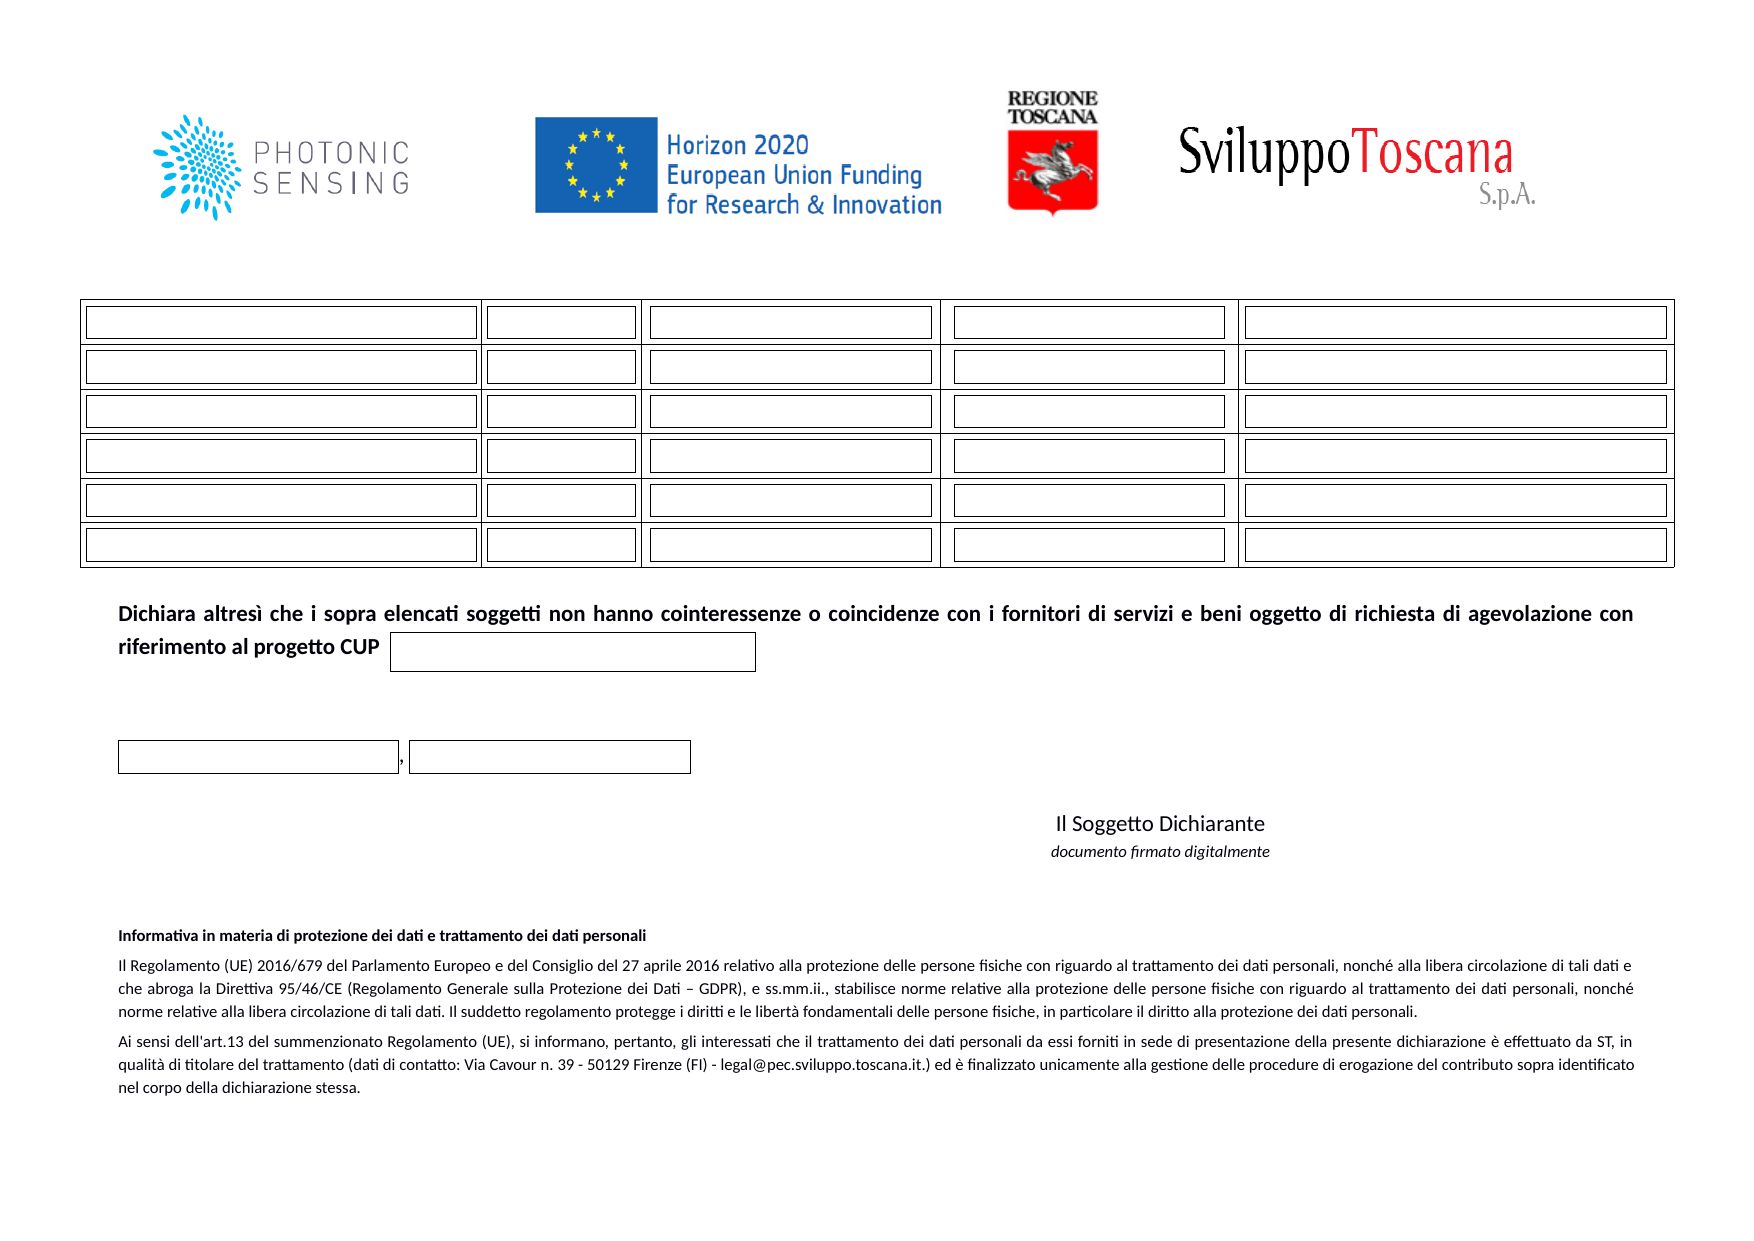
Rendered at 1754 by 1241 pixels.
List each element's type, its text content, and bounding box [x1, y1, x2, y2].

table_cell [1239, 390, 1674, 433]
table_cell [941, 345, 1238, 388]
table_cell [941, 434, 1238, 478]
table_cell [642, 345, 940, 388]
table_cell [941, 300, 1238, 344]
table_cell [1239, 434, 1674, 478]
table_cell [642, 479, 940, 522]
text Dichiara altresì che i sopra elencati soggetti non hanno cointeressenze o coincidenze con i fornitori di servizi e beni oggetto di richiesta di agevolazione con riferimento al progetto CUP [118, 599, 1636, 671]
table_cell [482, 523, 641, 567]
text , [399, 740, 409, 773]
table_cell [81, 434, 481, 478]
table_cell [81, 523, 481, 567]
table_cell [941, 390, 1238, 433]
table_cell [1239, 345, 1674, 388]
text Ai sensi dell'art.13 del summenzionato Regolamento (UE), si informano, pertanto, gli interessati che il trattamento dei dati personali da essi forniti in sede di presentazione della presente dichiarazione è effettuato da ST, in qualità di titolare del trattamento (dati di contatto: Via Cavour n. 39 - 50129 Firenze (FI) - legal@pec.sviluppo.toscana.it.) ed è finalizzato unicamente alla gestione delle procedure di erogazione del contributo sopra identificato nel corpo della dichiarazione stessa. [118, 1031, 1636, 1098]
table_cell [81, 345, 481, 388]
text documento firmato digitalmente [685, 841, 1636, 862]
table_cell [482, 479, 641, 522]
text Il Soggetto Dichiarante [685, 809, 1636, 837]
table_cell [482, 345, 641, 388]
table_cell [642, 390, 940, 433]
table_cell [642, 523, 940, 567]
table_cell [941, 523, 1238, 567]
text Il Regolamento (UE) 2016/679 del Parlamento Europeo e del Consiglio del 27 aprile 2016 relativo alla protezione delle persone fisiche con riguardo al trattamento dei dati personali, nonché alla libera circolazione di tali dati e che abroga la Direttiva 95/46/CE (Regolamento Generale sulla Protezione dei Dati – GDPR), e ss.mm.ii., stabilisce norme relative alla protezione delle persone fisiche con riguardo al trattamento dei dati personali, nonché norme relative alla libera circolazione di tali dati. Il suddetto regolamento protegge i diritti e le libertà fondamentali delle persone fisiche, in particolare il diritto alla protezione dei dati personali. [118, 955, 1636, 1022]
text [691, 740, 1636, 773]
text Informativa in materia di protezione dei dati e trattamento dei dati personali [118, 926, 1636, 946]
table_cell [482, 390, 641, 433]
table_cell [1239, 300, 1674, 344]
table_cell [642, 300, 940, 344]
table_cell [1239, 523, 1674, 567]
table_cell [81, 390, 481, 433]
table_cell [1239, 479, 1674, 522]
table_cell [81, 300, 481, 344]
table_cell [642, 434, 940, 478]
table_cell [941, 479, 1238, 522]
picture [1168, 117, 1539, 212]
picture [1004, 90, 1102, 219]
table_cell [482, 300, 641, 344]
table_cell [482, 434, 641, 478]
table_cell [81, 479, 481, 522]
